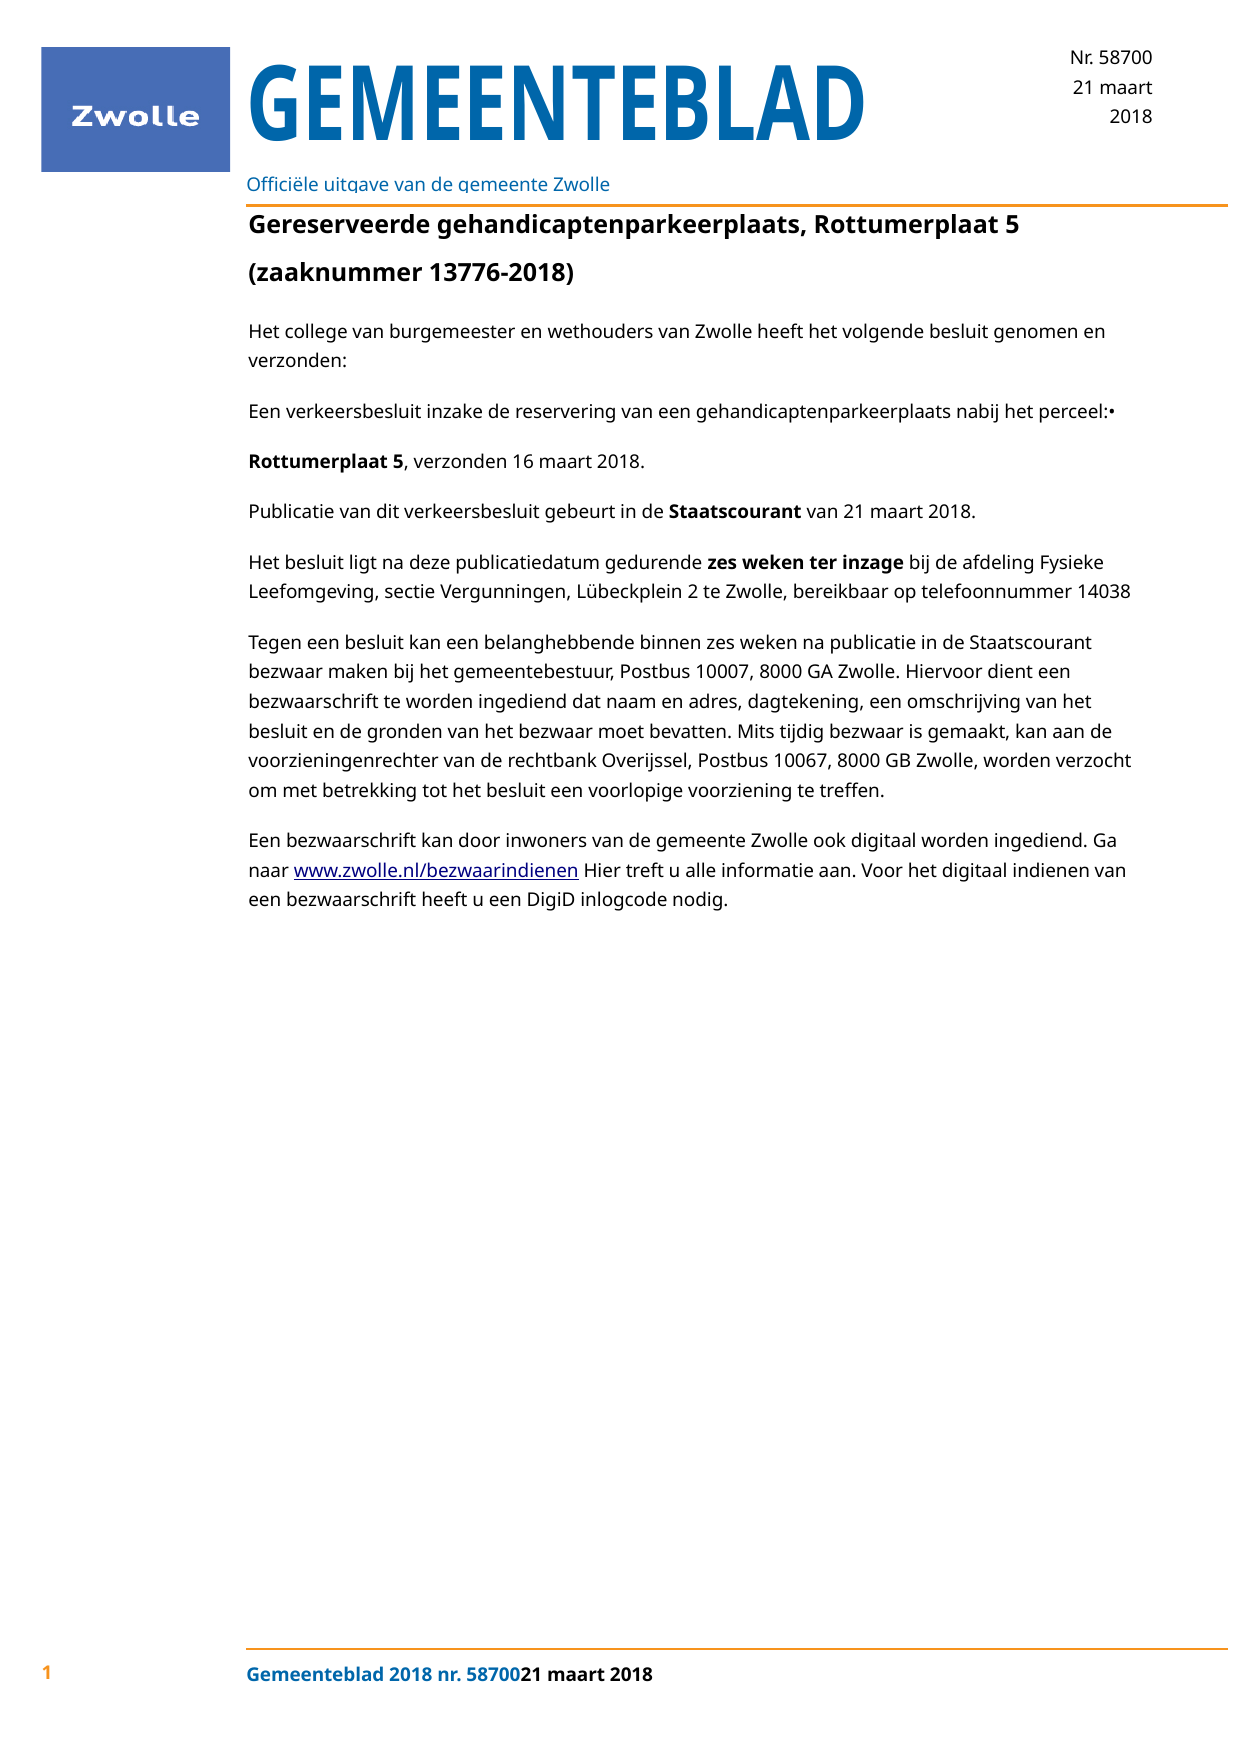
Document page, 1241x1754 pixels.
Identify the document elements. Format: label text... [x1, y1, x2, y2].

text Tegen een besluit kan een belanghebbende binnen zes weken na publicatie in de Staatscourant bezwaar maken bij het gemeentebestuur, Postbus 10007, 8000 GA Zwolle. Hiervoor dient een bezwaarschrift te worden ingediend dat naam en adres, dagtekening, een omschrijving van het besluit en de gronden van het bezwaar moet bevatten. Mits tijdig bezwaar is gemaakt, kan aan de voorzieningenrechter van de rechtbank Overijssel, Postbus 10067, 8000 GB Zwolle, worden verzocht om met betrekking tot het besluit een voorlopige voorziening te treffen. [248, 629, 1152, 803]
text Publicatie van dit verkeersbesluit gebeurt in de Staatscourant van 21 maart 2018. [248, 499, 1152, 524]
text Het besluit ligt na deze publicatiedatum gedurende zes weken ter inzage bij de afdeling Fysieke Leefomgeving, sectie Vergunningen, Lübeckplein 2 te Zwolle, bereikbaar op telefoonnummer 14038 [248, 549, 1152, 604]
picture [41, 47, 231, 172]
text Rottumerplaat 5, verzonden 16 maart 2018. [248, 448, 1152, 474]
text Het college van burgemeester en wethouders van Zwolle heeft het volgende besluit genomen en verzonden: [248, 318, 1152, 373]
text Een verkeersbesluit inzake de reservering van een gehandicaptenparkeerplaats nabij het perceel:• [248, 398, 1152, 424]
text Gereserveerde gehandicaptenparkeerplaats, Rottumerplaat 5 (zaaknummer 13776-2018) [248, 207, 1152, 288]
text Een bezwaarschrift kan door inwoners van de gemeente Zwolle ook digitaal worden ingediend. Ga naar www.zwolle.nl/bezwaarindienen Hier treft u alle informatie aan. Voor het digitaal indienen van een bezwaarschrift heeft u een DigiD inlogcode nodig. [248, 827, 1152, 912]
